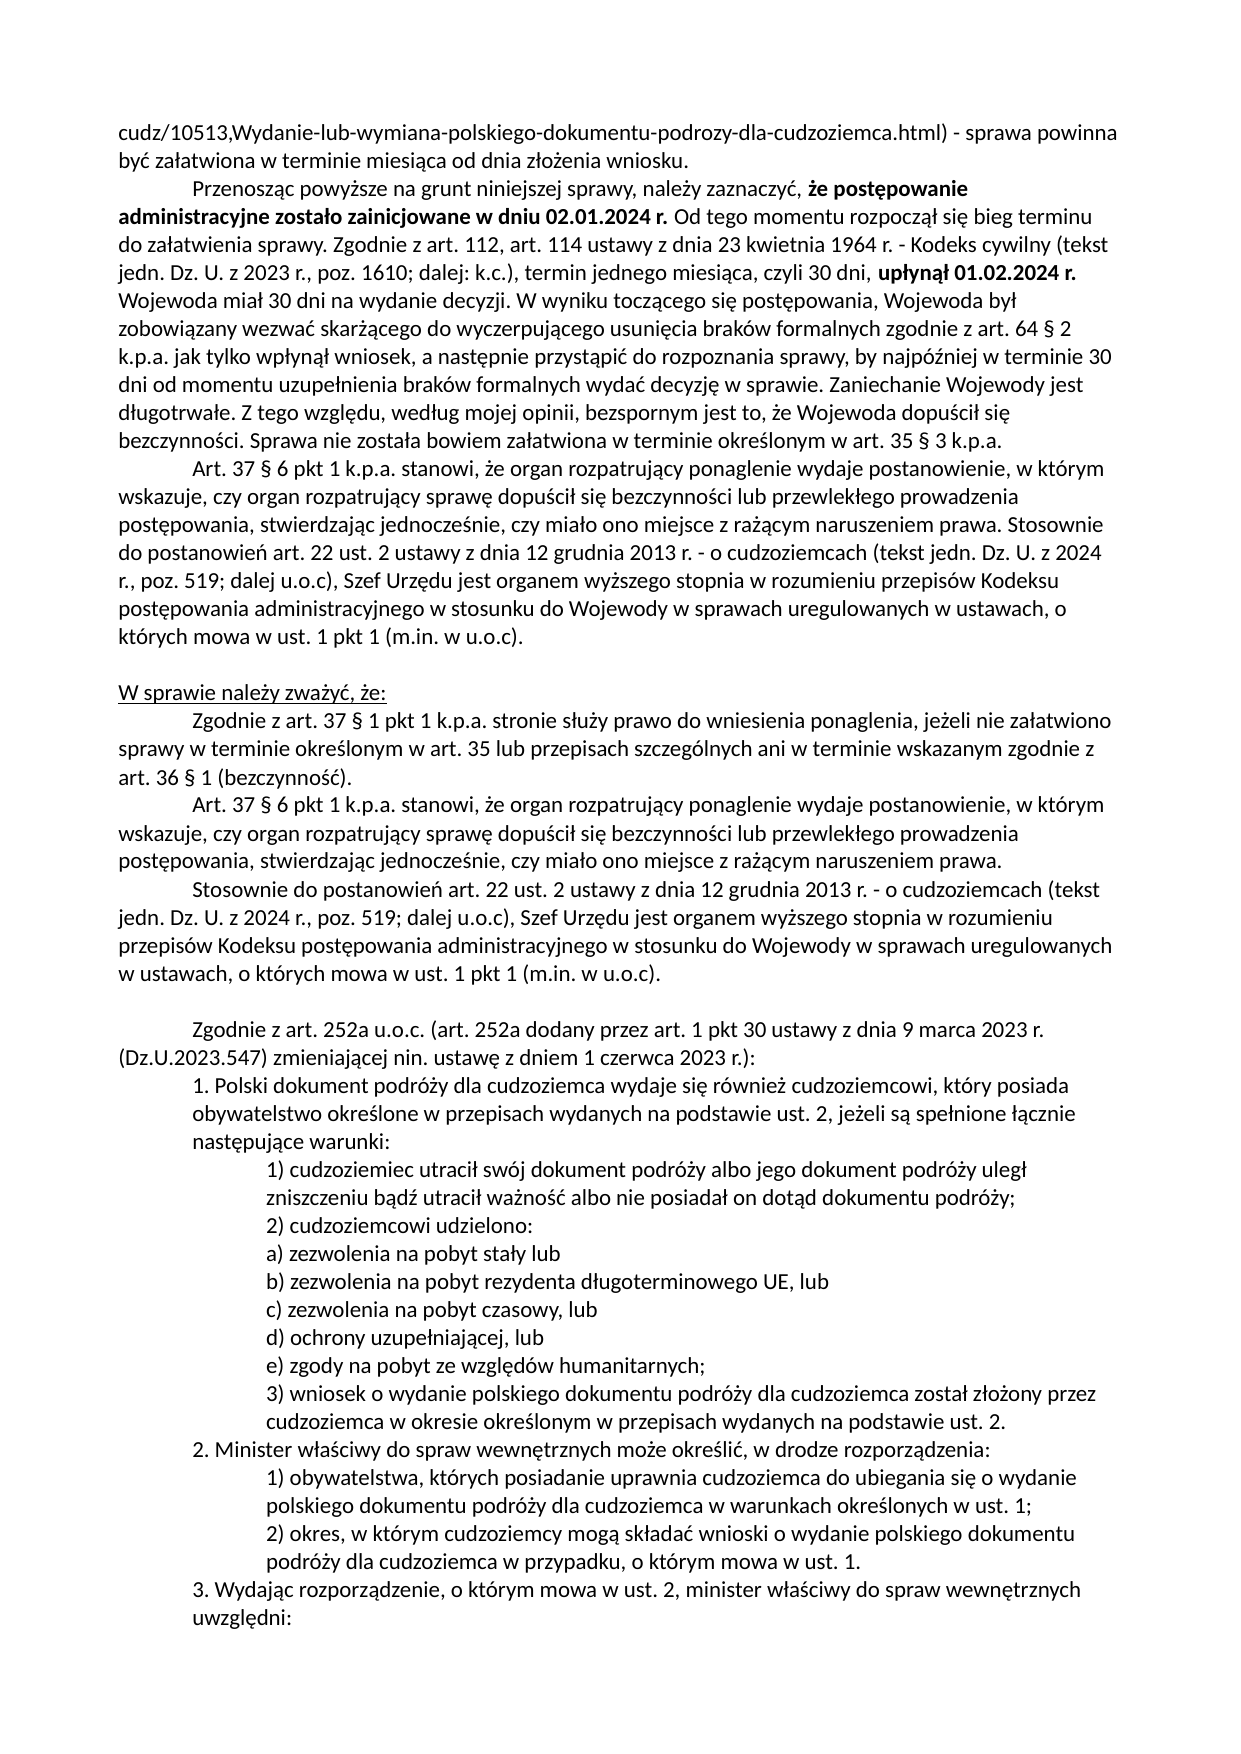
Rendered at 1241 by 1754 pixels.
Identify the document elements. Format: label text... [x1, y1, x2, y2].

text Zgodnie z art. 252a u.o.c. (art. 252a dodany przez art. 1 pkt 30 ustawy z dnia 9 marca 2023 r. (Dz.U.2023.547) zmieniającej nin. ustawę z dniem 1 czerwca 2023 r.): [118, 1015, 1122, 1071]
text Stosownie do postanowień art. 22 ust. 2 ustawy z dnia 12 grudnia 2013 r. - o cudzoziemcach (tekst jedn. Dz. U. z 2024 r., poz. 519; dalej u.o.c), Szef Urzędu jest organem wyższego stopnia w rozumieniu przepisów Kodeksu postępowania administracyjnego w stosunku do Wojewody w sprawach uregulowanych w ustawach, o których mowa w ust. 1 pkt 1 (m.in. w u.o.c). [118, 875, 1122, 987]
text a) zezwolenia na pobyt stały lub [266, 1239, 1122, 1267]
text 3) wniosek o wydanie polskiego dokumentu podróży dla cudzoziemca został złożony przez cudzoziemca w okresie określonym w przepisach wydanych na podstawie ust. 2. [266, 1379, 1122, 1435]
text c) zezwolenia na pobyt czasowy, lub [266, 1295, 1122, 1323]
text b) zezwolenia na pobyt rezydenta długoterminowego UE, lub [266, 1267, 1122, 1295]
text e) zgody na pobyt ze względów humanitarnych; [266, 1351, 1122, 1379]
text Zgodnie z art. 37 § 1 pkt 1 k.p.a. stronie służy prawo do wniesienia ponaglenia, jeżeli nie załatwiono sprawy w terminie określonym w art. 35 lub przepisach szczególnych ani w terminie wskazanym zgodnie z art. 36 § 1 (bezczynność). [118, 707, 1122, 791]
text Art. 37 § 6 pkt 1 k.p.a. stanowi, że organ rozpatrujący ponaglenie wydaje postanowienie, w którym wskazuje, czy organ rozpatrujący sprawę dopuścił się bezczynności lub przewlekłego prowadzenia postępowania, stwierdzając jednocześnie, czy miało ono miejsce z rażącym naruszeniem prawa. [118, 791, 1122, 875]
text 2) cudzoziemcowi udzielono: [266, 1211, 1122, 1239]
text cudz/10513,Wydanie-lub-wymiana-polskiego-dokumentu-podrozy-dla-cudzoziemca.html) - sprawa powinna być załatwiona w terminie miesiąca od dnia złożenia wniosku. [118, 118, 1122, 174]
text 2) okres, w którym cudzoziemcy mogą składać wnioski o wydanie polskiego dokumentu podróży dla cudzoziemca w przypadku, o którym mowa w ust. 1. [266, 1519, 1122, 1575]
text 1) cudzoziemiec utracił swój dokument podróży albo jego dokument podróży uległ zniszczeniu bądź utracił ważność albo nie posiadał on dotąd dokumentu podróży; [266, 1155, 1122, 1211]
text d) ochrony uzupełniającej, lub [266, 1323, 1122, 1351]
text 1. Polski dokument podróży dla cudzoziemca wydaje się również cudzoziemcowi, który posiada obywatelstwo określone w przepisach wydanych na podstawie ust. 2, jeżeli są spełnione łącznie następujące warunki: [192, 1071, 1122, 1155]
text 1) obywatelstwa, których posiadanie uprawnia cudzoziemca do ubiegania się o wydanie polskiego dokumentu podróży dla cudzoziemca w warunkach określonych w ust. 1; [266, 1463, 1122, 1519]
text W sprawie należy zważyć, że: [118, 678, 1122, 707]
text 3. Wydając rozporządzenie, o którym mowa w ust. 2, minister właściwy do spraw wewnętrznych uwzględni: [192, 1575, 1122, 1631]
text 2. Minister właściwy do spraw wewnętrznych może określić, w drodze rozporządzenia: [192, 1435, 1122, 1463]
text Przenosząc powyższe na grunt niniejszej sprawy, należy zaznaczyć, że postępowanie administracyjne zostało zainicjowane w dniu 02.01.2024 r. Od tego momentu rozpoczął się bieg terminu do załatwienia sprawy. Zgodnie z art. 112, art. 114 ustawy z dnia 23 kwietnia 1964 r. - Kodeks cywilny (tekst jedn. Dz. U. z 2023 r., poz. 1610; dalej: k.c.), termin jednego miesiąca, czyli 30 dni, upłynął 01.02.2024 r. Wojewoda miał 30 dni na wydanie decyzji. W wyniku toczącego się postępowania, Wojewoda był zobowiązany wezwać skarżącego do wyczerpującego usunięcia braków formalnych zgodnie z art. 64 § 2 k.p.a. jak tylko wpłynął wniosek, a następnie przystąpić do rozpoznania sprawy, by najpóźniej w terminie 30 dni od momentu uzupełnienia braków formalnych wydać decyzję w sprawie. Zaniechanie Wojewody jest długotrwałe. Z tego względu, według mojej opinii, bezspornym jest to, że Wojewoda dopuścił się bezczynności. Sprawa nie została bowiem załatwiona w terminie określonym w art. 35 § 3 k.p.a. [118, 174, 1122, 454]
text Art. 37 § 6 pkt 1 k.p.a. stanowi, że organ rozpatrujący ponaglenie wydaje postanowienie, w którym wskazuje, czy organ rozpatrujący sprawę dopuścił się bezczynności lub przewlekłego prowadzenia postępowania, stwierdzając jednocześnie, czy miało ono miejsce z rażącym naruszeniem prawa. Stosownie do postanowień art. 22 ust. 2 ustawy z dnia 12 grudnia 2013 r. - o cudzoziemcach (tekst jedn. Dz. U. z 2024 r., poz. 519; dalej u.o.c), Szef Urzędu jest organem wyższego stopnia w rozumieniu przepisów Kodeksu postępowania administracyjnego w stosunku do Wojewody w sprawach uregulowanych w ustawach, o których mowa w ust. 1 pkt 1 (m.in. w u.o.c). [118, 454, 1122, 651]
